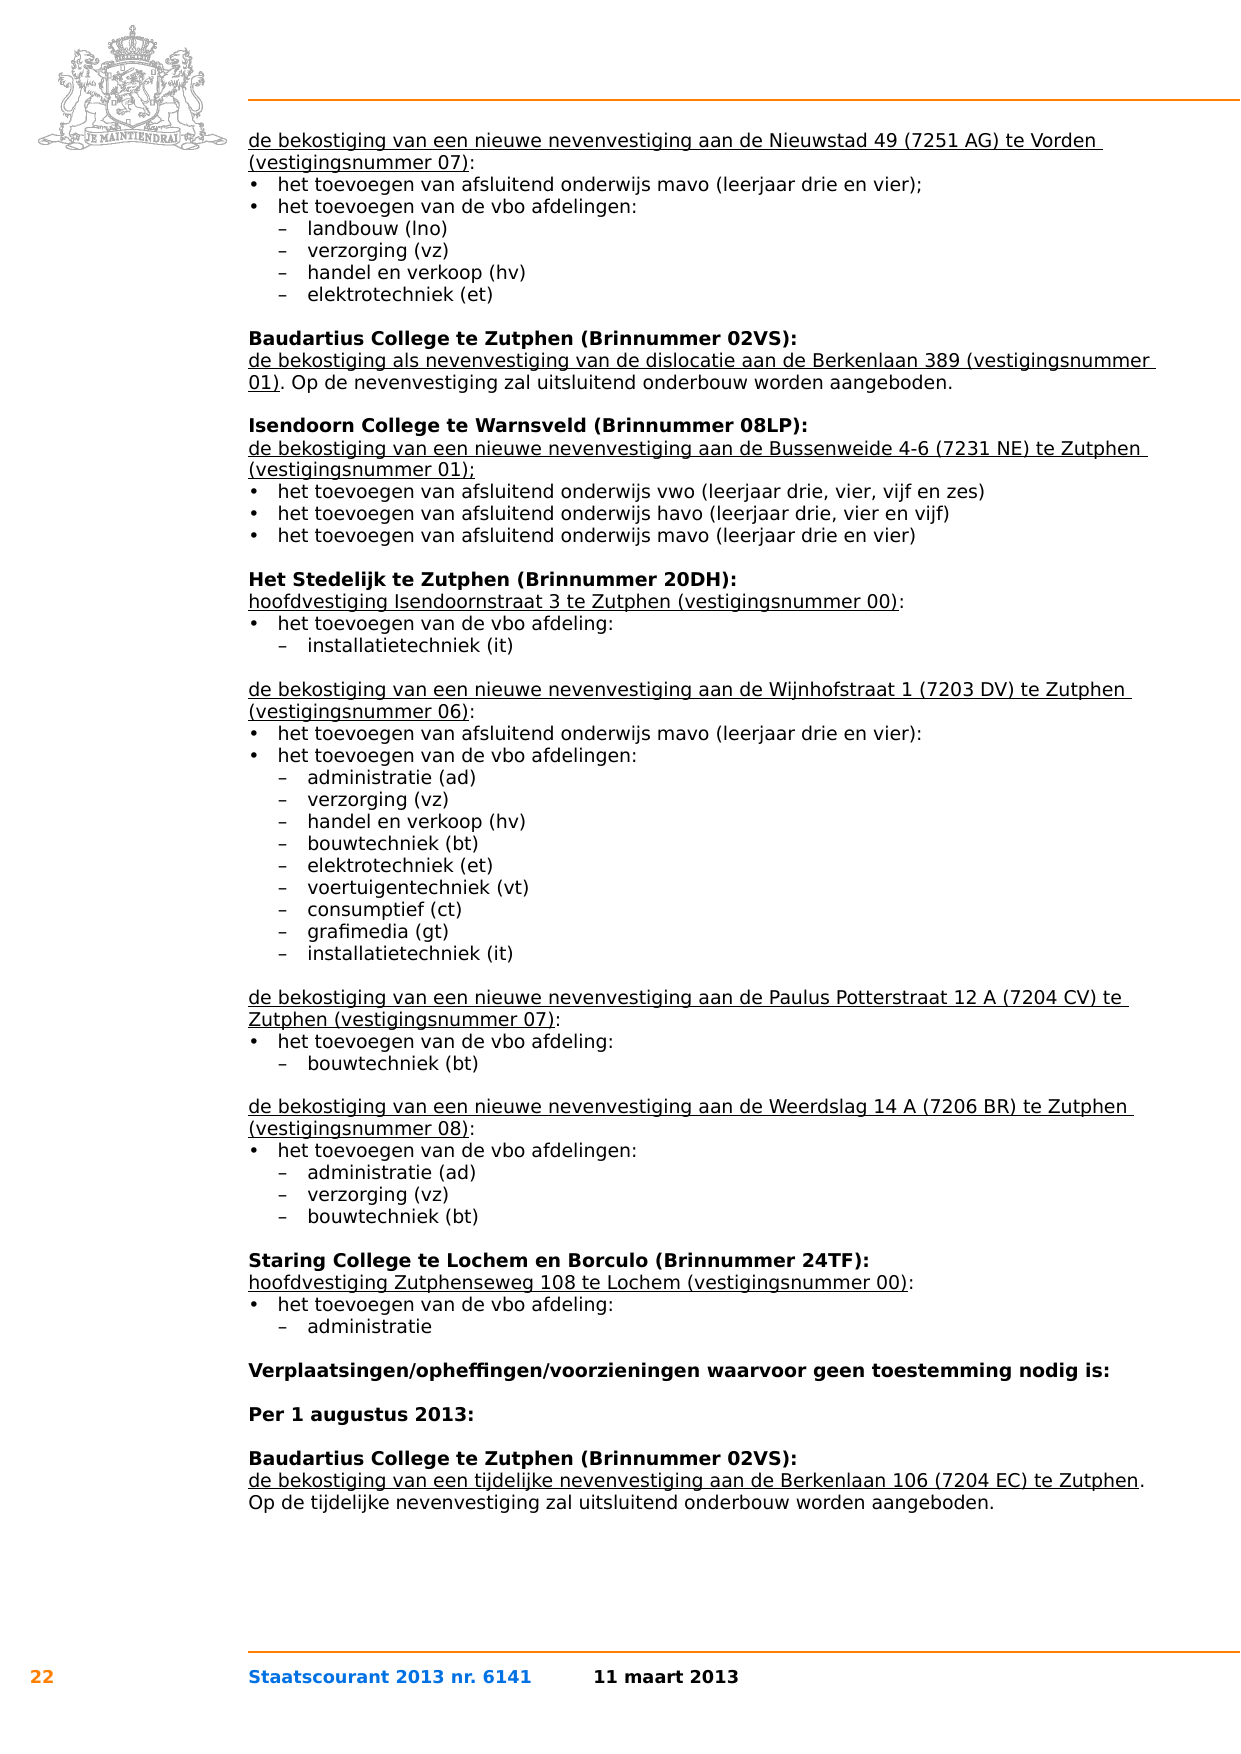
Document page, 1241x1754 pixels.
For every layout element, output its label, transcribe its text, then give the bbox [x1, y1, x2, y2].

text – installatietechniek (it) [278, 635, 1163, 657]
text de bekostiging van een tijdelijke nevenvestiging aan de Berkenlaan 106 (7204 EC) te Zutphen. Op de tijdelijke nevenvestiging zal uitsluitend onderbouw worden aangeboden. [248, 1469, 1163, 1513]
text – elektrotechniek (et) [278, 284, 1163, 306]
text – bouwtechniek (bt) [278, 1206, 1163, 1228]
text – verzorging (vz) [278, 789, 1163, 811]
text de bekostiging als nevenvestiging van de dislocatie aan de Berkenlaan 389 (vestigingsnummer 01). Op de nevenvestiging zal uitsluitend onderbouw worden aangeboden. [248, 349, 1163, 393]
picture [38, 25, 227, 150]
text – consumptief (ct) [278, 899, 1163, 921]
text hoofdvestiging Isendoornstraat 3 te Zutphen (vestigingsnummer 00): [248, 591, 1163, 613]
text – bouwtechniek (bt) [278, 1052, 1163, 1074]
text – voertuigentechniek (vt) [278, 877, 1163, 899]
text • het toevoegen van afsluitend onderwijs vwo (leerjaar drie, vier, vijf en zes) [248, 481, 1163, 503]
text • het toevoegen van de vbo afdelingen: [248, 196, 1163, 218]
text – administratie (ad) [278, 1162, 1163, 1184]
text • het toevoegen van afsluitend onderwijs mavo (leerjaar drie en vier) [248, 525, 1163, 547]
text – verzorging (vz) [278, 1184, 1163, 1206]
text – verzorging (vz) [278, 240, 1163, 262]
text – elektrotechniek (et) [278, 855, 1163, 877]
text de bekostiging van een nieuwe nevenvestiging aan de Bussenweide 4-6 (7231 NE) te Zutphen (vestigingsnummer 01); [248, 437, 1163, 481]
text • het toevoegen van de vbo afdeling: [248, 1031, 1163, 1052]
text • het toevoegen van afsluitend onderwijs mavo (leerjaar drie en vier); [248, 174, 1163, 196]
text Baudartius College te Zutphen (Brinnummer 02VS): [248, 1448, 1163, 1469]
text Baudartius College te Zutphen (Brinnummer 02VS): [248, 328, 1163, 349]
text • het toevoegen van de vbo afdelingen: [248, 1140, 1163, 1162]
text Verplaatsingen/opheffingen/voorzieningen waarvoor geen toestemming nodig is: [248, 1360, 1163, 1382]
text – administratie [278, 1316, 1163, 1338]
text Staring College te Lochem en Borculo (Brinnummer 24TF): [248, 1250, 1163, 1272]
text – bouwtechniek (bt) [278, 833, 1163, 855]
text de bekostiging van een nieuwe nevenvestiging aan de Nieuwstad 49 (7251 AG) te Vorden (vestigingsnummer 07): [248, 130, 1163, 174]
text – grafimedia (gt) [278, 921, 1163, 943]
text – handel en verkoop (hv) [278, 262, 1163, 284]
text – administratie (ad) [278, 767, 1163, 789]
text • het toevoegen van de vbo afdeling: [248, 613, 1163, 635]
text de bekostiging van een nieuwe nevenvestiging aan de Weerdslag 14 A (7206 BR) te Zutphen (vestigingsnummer 08): [248, 1096, 1163, 1140]
text – landbouw (lno) [278, 218, 1163, 240]
text • het toevoegen van afsluitend onderwijs havo (leerjaar drie, vier en vijf) [248, 503, 1163, 525]
text Isendoorn College te Warnsveld (Brinnummer 08LP): [248, 415, 1163, 437]
text de bekostiging van een nieuwe nevenvestiging aan de Wijnhofstraat 1 (7203 DV) te Zutphen (vestigingsnummer 06): [248, 679, 1163, 723]
text • het toevoegen van de vbo afdelingen: [248, 745, 1163, 767]
text Het Stedelijk te Zutphen (Brinnummer 20DH): [248, 569, 1163, 591]
text – handel en verkoop (hv) [278, 811, 1163, 833]
text • het toevoegen van de vbo afdeling: [248, 1294, 1163, 1316]
text – installatietechniek (it) [278, 943, 1163, 965]
text de bekostiging van een nieuwe nevenvestiging aan de Paulus Potterstraat 12 A (7204 CV) te Zutphen (vestigingsnummer 07): [248, 987, 1163, 1031]
text hoofdvestiging Zutphenseweg 108 te Lochem (vestigingsnummer 00): [248, 1272, 1163, 1294]
text Per 1 augustus 2013: [248, 1404, 1163, 1426]
text • het toevoegen van afsluitend onderwijs mavo (leerjaar drie en vier): [248, 723, 1163, 745]
